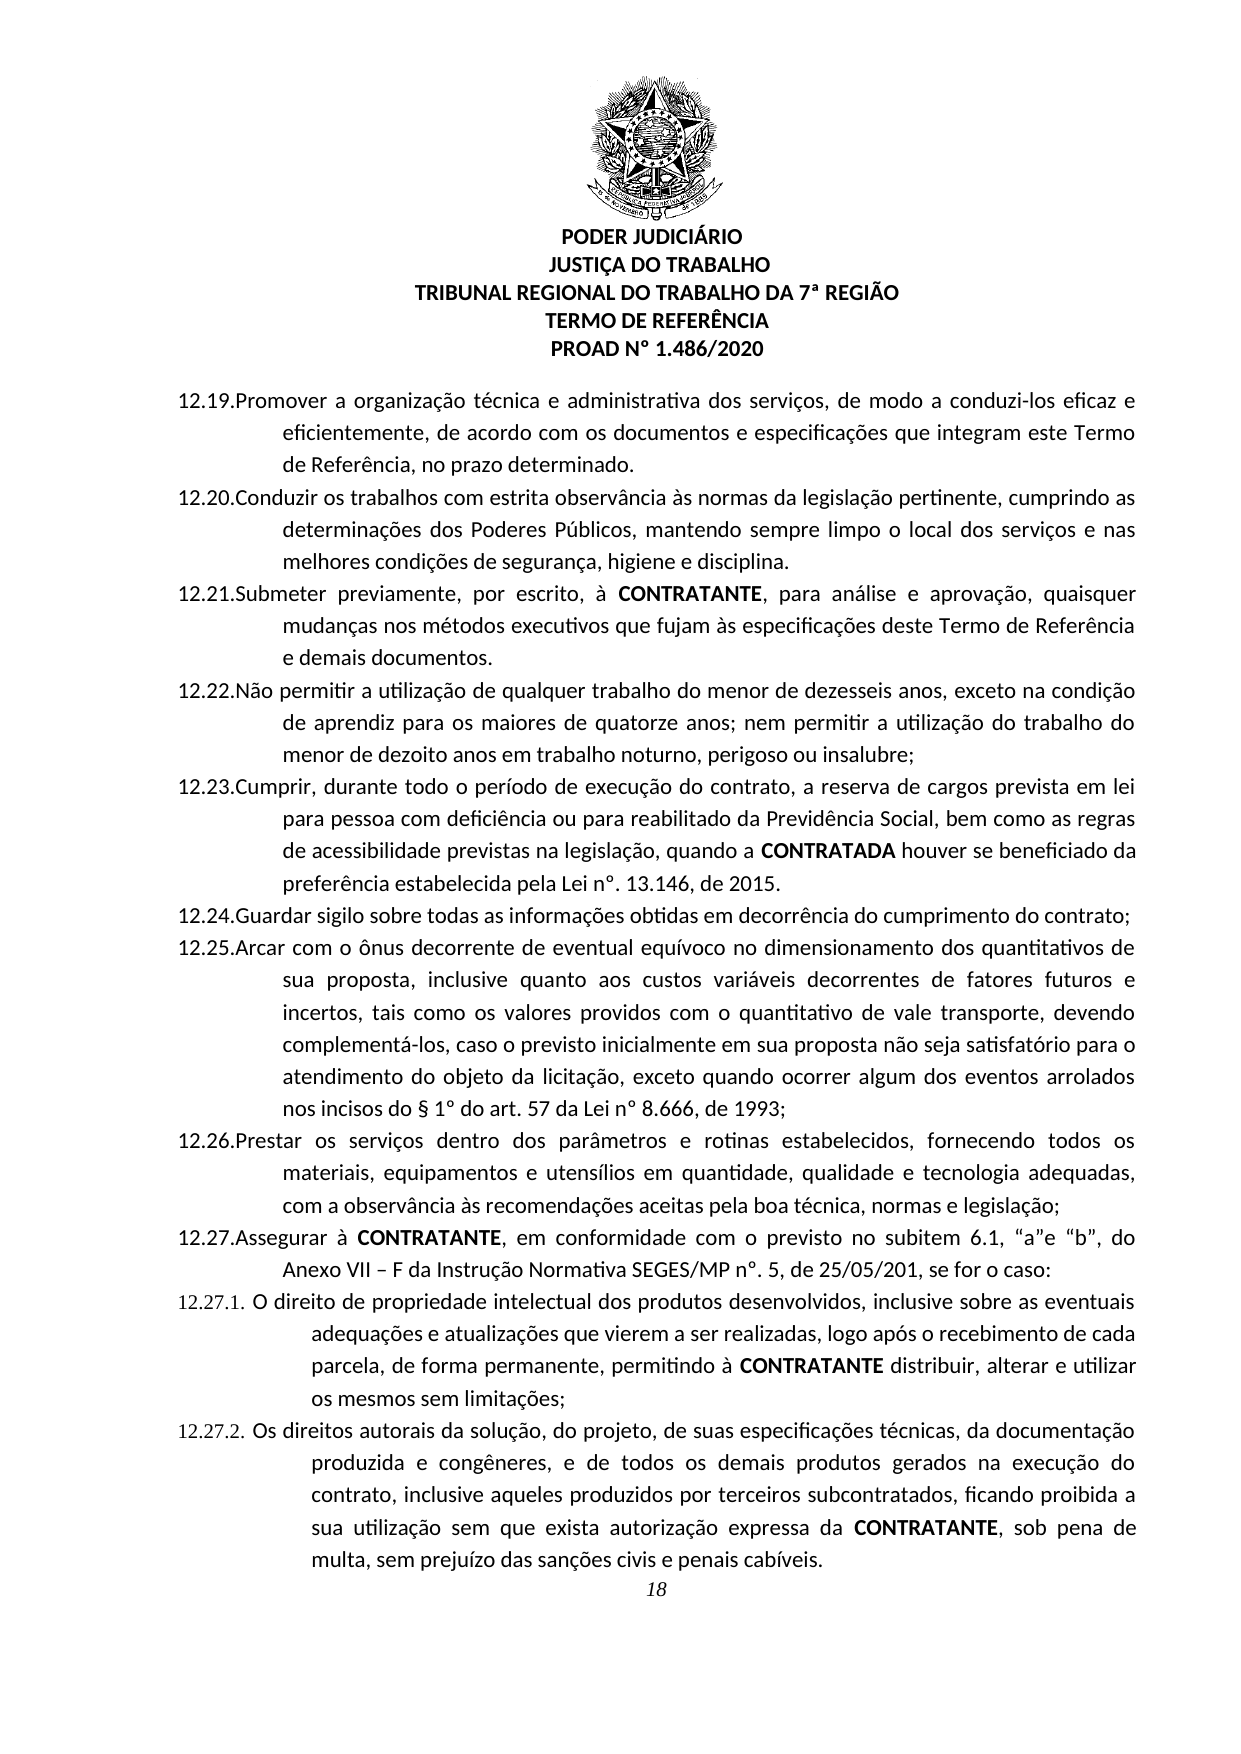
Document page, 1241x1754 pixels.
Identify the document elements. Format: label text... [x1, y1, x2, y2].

list O direito de propriedade intelectual dos produtos desenvolvidos, inclusive sobre as eventuais adequações e atualizações que vierem a ser realizadas, logo após o recebimento de cada parcela, de forma permanente, permitindo à CONTRATANTE distribuir, alterar e utilizar os mesmos sem limitações; [177, 1287, 1137, 1412]
list Não permitir a utilização de qualquer trabalho do menor de dezesseis anos, exceto na condição de aprendiz para os maiores de quatorze anos; nem permitir a utilização do trabalho do menor de dezoito anos em trabalho noturno, perigoso ou insalubre; [177, 676, 1137, 768]
list Assegurar à CONTRATANTE, em conformidade com o previsto no subitem 6.1, “a”e “b”, do Anexo VII – F da Instrução Normativa SEGES/MP nº. 5, de 25/05/201, se for o caso: [177, 1223, 1137, 1283]
list Prestar os serviços dentro dos parâmetros e rotinas estabelecidos, fornecendo todos os materiais, equipamentos e utensílios em quantidade, qualidade e tecnologia adequadas, com a observância às recomendações aceitas pela boa técnica, normas e legislação; [177, 1126, 1137, 1219]
list Arcar com o ônus decorrente de eventual equívoco no dimensionamento dos quantitativos de sua proposta, inclusive quanto aos custos variáveis decorrentes de fatores futuros e incertos, tais como os valores providos com o quantitativo de vale transporte, devendo complementá-los, caso o previsto inicialmente em sua proposta não seja satisfatório para o atendimento do objeto da licitação, exceto quando ocorrer algum dos eventos arrolados nos incisos do § 1º do art. 57 da Lei nº 8.666, de 1993; [177, 933, 1137, 1122]
list Cumprir, durante todo o período de execução do contrato, a reserva de cargos prevista em lei para pessoa com deficiência ou para reabilitado da Previdência Social, bem como as regras de acessibilidade previstas na legislação, quando a CONTRATADA houver se beneficiado da preferência estabelecida pela Lei nº. 13.146, de 2015. [177, 772, 1137, 897]
list Guardar sigilo sobre todas as informações obtidas em decorrência do cumprimento do contrato; [177, 901, 1137, 929]
list Conduzir os trabalhos com estrita observância às normas da legislação pertinente, cumprindo as determinações dos Poderes Públicos, mantendo sempre limpo o local dos serviços e nas melhores condições de segurança, higiene e disciplina. [177, 483, 1137, 575]
list Os direitos autorais da solução, do projeto, de suas especificações técnicas, da documentação produzida e congêneres, e de todos os demais produtos gerados na execução do contrato, inclusive aqueles produzidos por terceiros subcontratados, ficando proibida a sua utilização sem que exista autorização expressa da CONTRATANTE, sob pena de multa, sem prejuízo das sanções civis e penais cabíveis. [177, 1416, 1137, 1573]
list Promover a organização técnica e administrativa dos serviços, de modo a conduzi-los eficaz e eficientemente, de acordo com os documentos e especificações que integram este Termo de Referência, no prazo determinado. [177, 386, 1137, 478]
list Submeter previamente, por escrito, à CONTRATANTE, para análise e aprovação, quaisquer mudanças nos métodos executivos que fujam às especificações deste Termo de Referência e demais documentos. [177, 579, 1137, 672]
